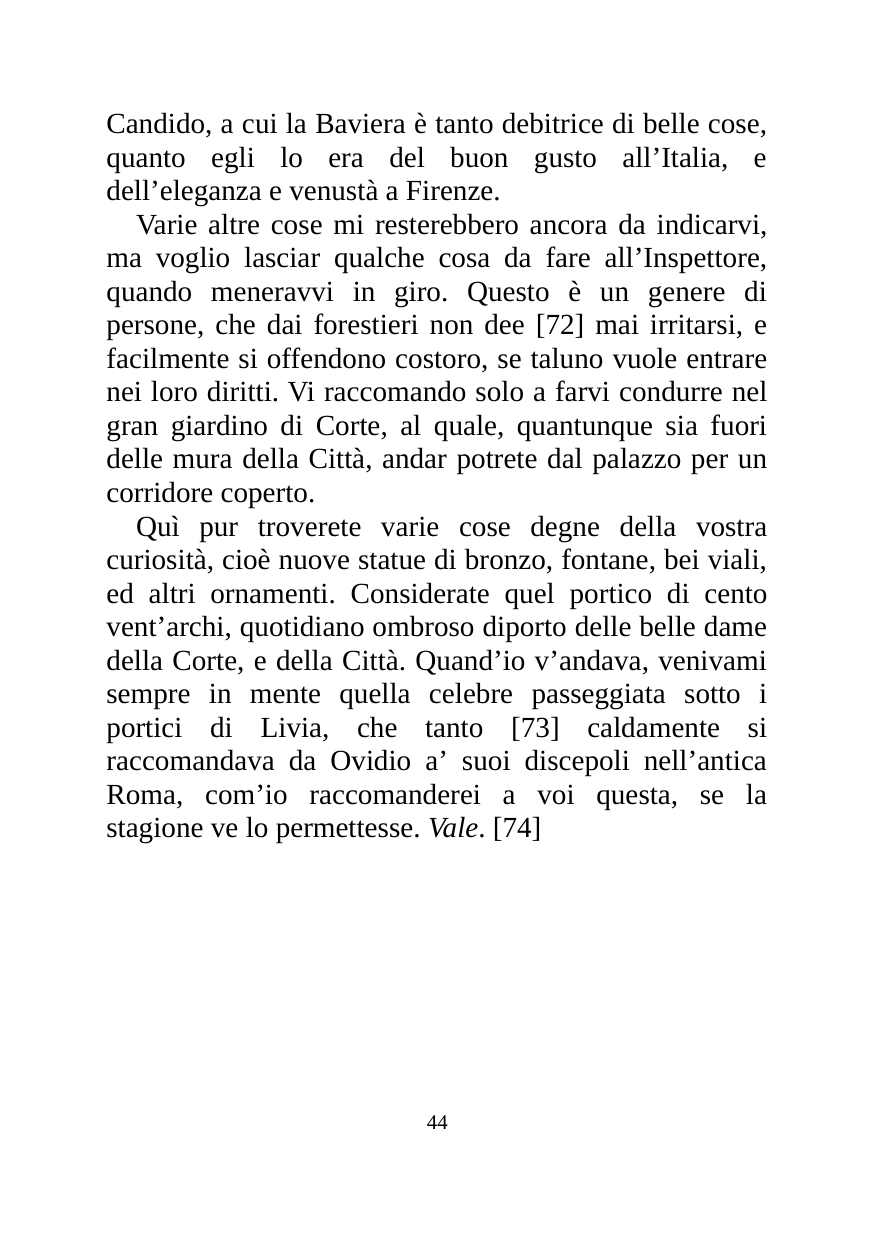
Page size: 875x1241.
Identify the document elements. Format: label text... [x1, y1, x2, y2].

text Candido, a cui la Baviera è tanto debitrice di belle cose, quanto egli lo era del buon gusto allʼItalia, e dellʼeleganza e venustà a Firenze. [106, 106, 768, 207]
text Quì pur troverete varie cose degne della vostra curiosità, cioè nuove statue di bronzo, fontane, bei viali, ed altri ornamenti. Considerate quel portico di cento vent’archi, quotidiano ombroso diporto delle belle dame della Corte, e della Città. Quandʼio v’andava, venivami sempre in mente quella celebre passeggiata sotto i portici di Livia, che tanto [73] caldamente si raccomandava da Ovidio aʼ suoi discepoli nellʼantica Roma, comʼio raccomanderei a voi questa, se la stagione ve lo permettesse. Vale. [74] [106, 509, 768, 844]
text Varie altre cose mi resterebbero ancora da indicarvi, ma voglio lasciar qualche cosa da fare allʼInspettore, quando meneravvi in giro. Questo è un genere di persone, che dai forestieri non dee [72] mai irritarsi, e facilmente si offendono costoro, se taluno vuole entrare nei loro diritti. Vi raccomando solo a farvi condurre nel gran giardino di Corte, al quale, quantunque sia fuori delle mura della Città, andar potrete dal palazzo per un corridore coperto. [106, 207, 768, 509]
